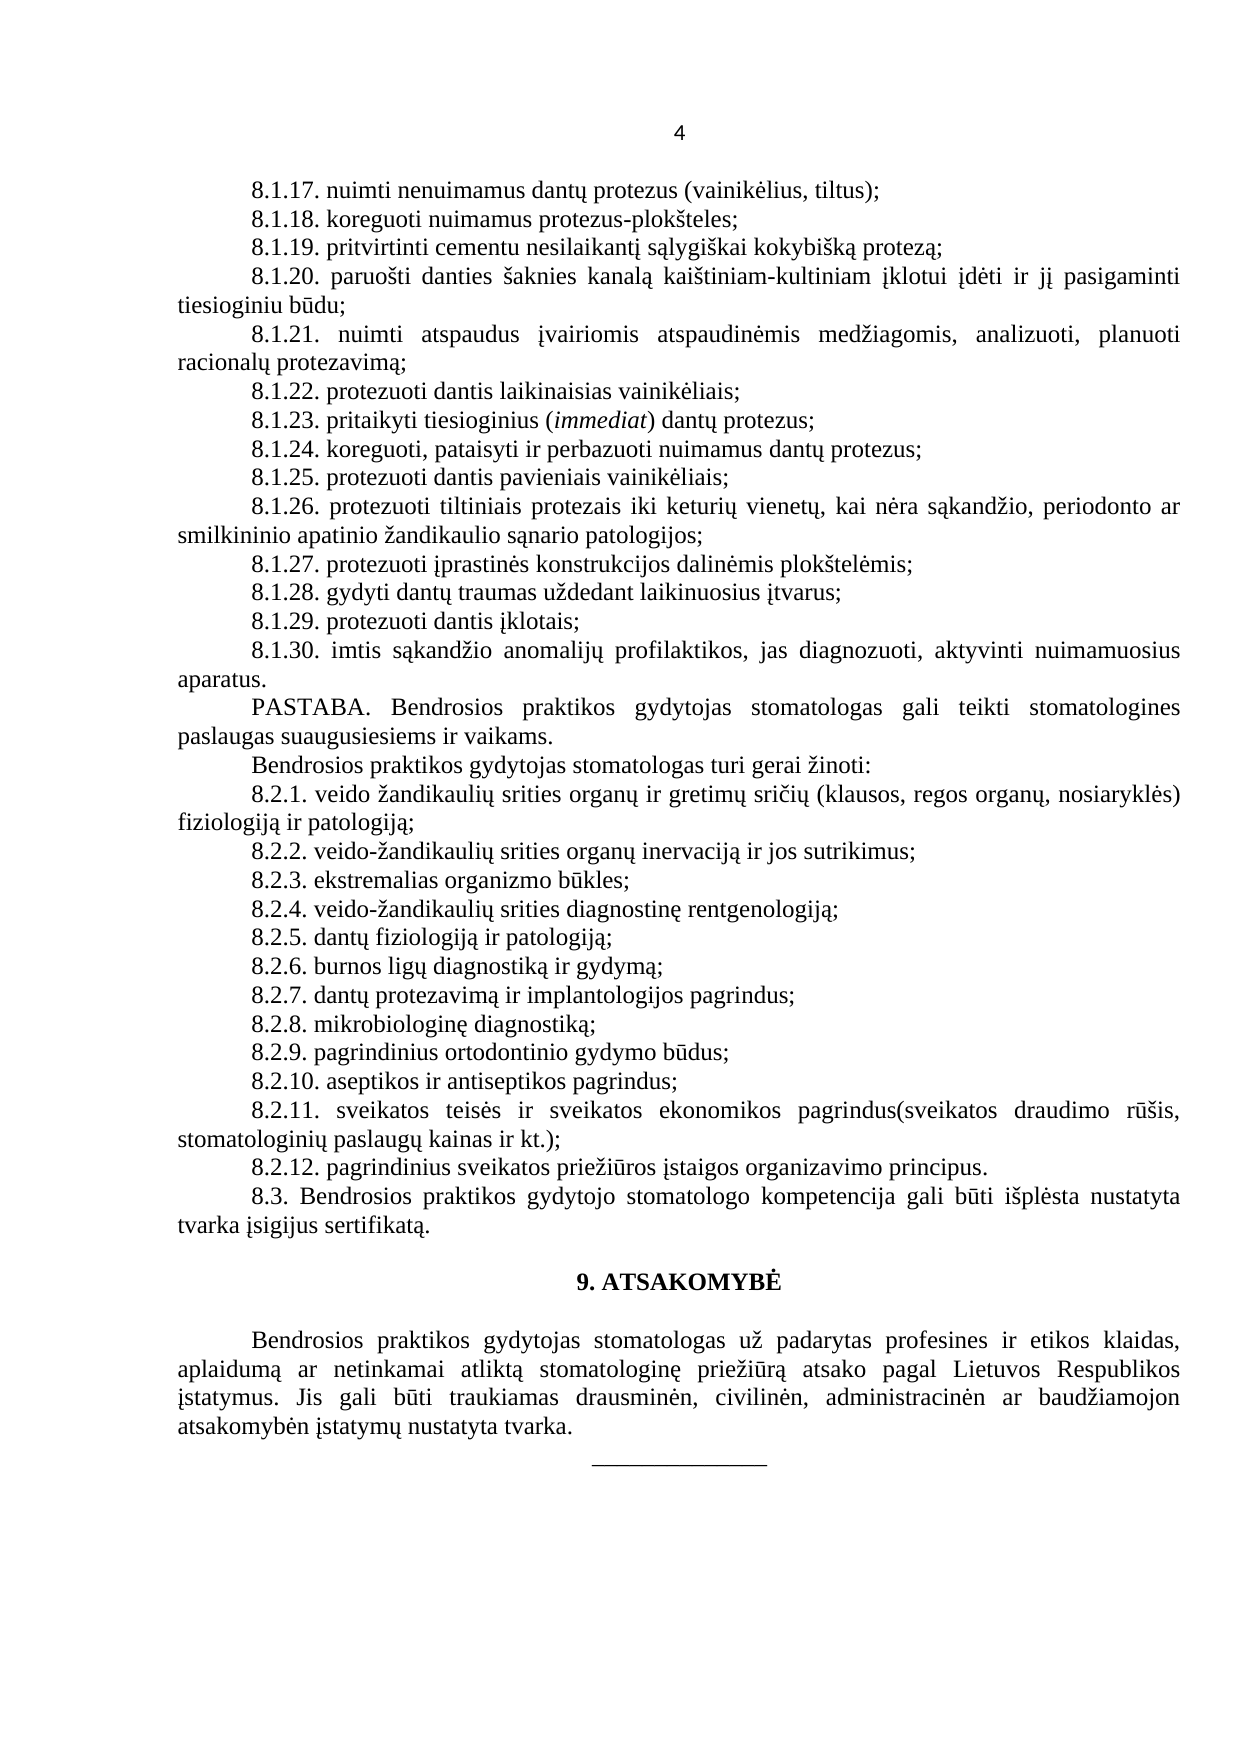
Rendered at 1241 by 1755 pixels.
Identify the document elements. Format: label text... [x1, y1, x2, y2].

text 8.1.20. paruošti danties šaknies kanalą kaištiniam-kultiniam įklotui įdėti ir jį pasigaminti tiesioginiu būdu; [177, 261, 1181, 319]
text 8.1.18. koreguoti nuimamus protezus-plokšteles; [177, 204, 1181, 232]
text 8.2.11. sveikatos teisės ir sveikatos ekonomikos pagrindus(sveikatos draudimo rūšis, stomatologinių paslaugų kainas ir kt.); [177, 1095, 1181, 1152]
text 8.2.6. burnos ligų diagnostiką ir gydymą; [177, 951, 1181, 980]
text 8.2.4. veido-žandikaulių srities diagnostinę rentgenologiją; [177, 894, 1181, 922]
text Pastaba. bendrosios praktikos gydytojas stomatologas gali teikti stomatologines paslaugas suaugusiesiems ir vaikams. [177, 692, 1181, 750]
text 8.1.25. protezuoti dantis pavieniais vainikėliais; [177, 462, 1181, 491]
text 8.2.2. veido-žandikaulių srities organų inervaciją ir jos sutrikimus; [177, 836, 1181, 865]
text 8.1.29. protezuoti dantis įklotais; [177, 606, 1181, 635]
text Bendrosios praktikos gydytojas stomatologas turi gerai žinoti: [177, 750, 1181, 779]
text 8.2.1. veido žandikaulių srities organų ir gretimų sričių (klausos, regos organų, nosiaryklės) fiziologiją ir patologiją; [177, 779, 1181, 836]
text 8.2.10. aseptikos ir antiseptikos pagrindus; [177, 1066, 1181, 1095]
text Bendrosios praktikos gydytojas stomatologas už padarytas profesines ir etikos klaidas, aplaidumą ar netinkamai atliktą stomatologinę priežiūrą atsako pagal Lietuvos Respublikos įstatymus. Jis gali būti traukiamas drausminėn, civilinėn, administracinėn ar baudžiamojon atsakomybėn įstatymų nustatyta tvarka. [177, 1325, 1181, 1440]
text 8.1.21. nuimti atspaudus įvairiomis atspaudinėmis medžiagomis, analizuoti, planuoti racionalų protezavimą; [177, 319, 1181, 376]
text 8.1.28. gydyti dantų traumas uždedant laikinuosius įtvarus; [177, 577, 1181, 606]
text ______________ [177, 1440, 1181, 1469]
text 8.1.24. koreguoti, pataisyti ir perbazuoti nuimamus dantų protezus; [177, 434, 1181, 462]
text 8.2.3. ekstremalias organizmo būkles; [177, 865, 1181, 894]
text 8.1.26. protezuoti tiltiniais protezais iki keturių vienetų, kai nėra sąkandžio, periodonto ar smilkininio apatinio žandikaulio sąnario patologijos; [177, 491, 1181, 549]
text 8.1.30. imtis sąkandžio anomalijų profilaktikos, jas diagnozuoti, aktyvinti nuimamuosius aparatus. [177, 635, 1181, 692]
text 8.1.19. pritvirtinti cementu nesilaikantį sąlygiškai kokybišką protezą; [177, 232, 1181, 261]
text 8.2.5. dantų fiziologiją ir patologiją; [177, 922, 1181, 951]
text 8.1.23. pritaikyti tiesioginius (immediat) dantų protezus; [177, 405, 1181, 434]
text 8.2.7. dantų protezavimą ir implantologijos pagrindus; [177, 980, 1181, 1009]
text 8.1.27. protezuoti įprastinės konstrukcijos dalinėmis plokštelėmis; [177, 549, 1181, 577]
text 8.2.12. pagrindinius sveikatos priežiūros įstaigos organizavimo principus. [177, 1152, 1181, 1181]
text 8.2.9. pagrindinius ortodontinio gydymo būdus; [177, 1037, 1181, 1066]
text 9. ATSAKOMYBĖ [177, 1267, 1181, 1296]
text 8.1.17. nuimti nenuimamus dantų protezus (vainikėlius, tiltus); [177, 175, 1181, 204]
text 8.2.8. mikrobiologinę diagnostiką; [177, 1009, 1181, 1037]
text 8.3. Bendrosios praktikos gydytojo stomatologo kompetencija gali būti išplėsta nustatyta tvarka įsigijus sertifikatą. [177, 1181, 1181, 1239]
text 8.1.22. protezuoti dantis laikinaisias vainikėliais; [177, 376, 1181, 405]
